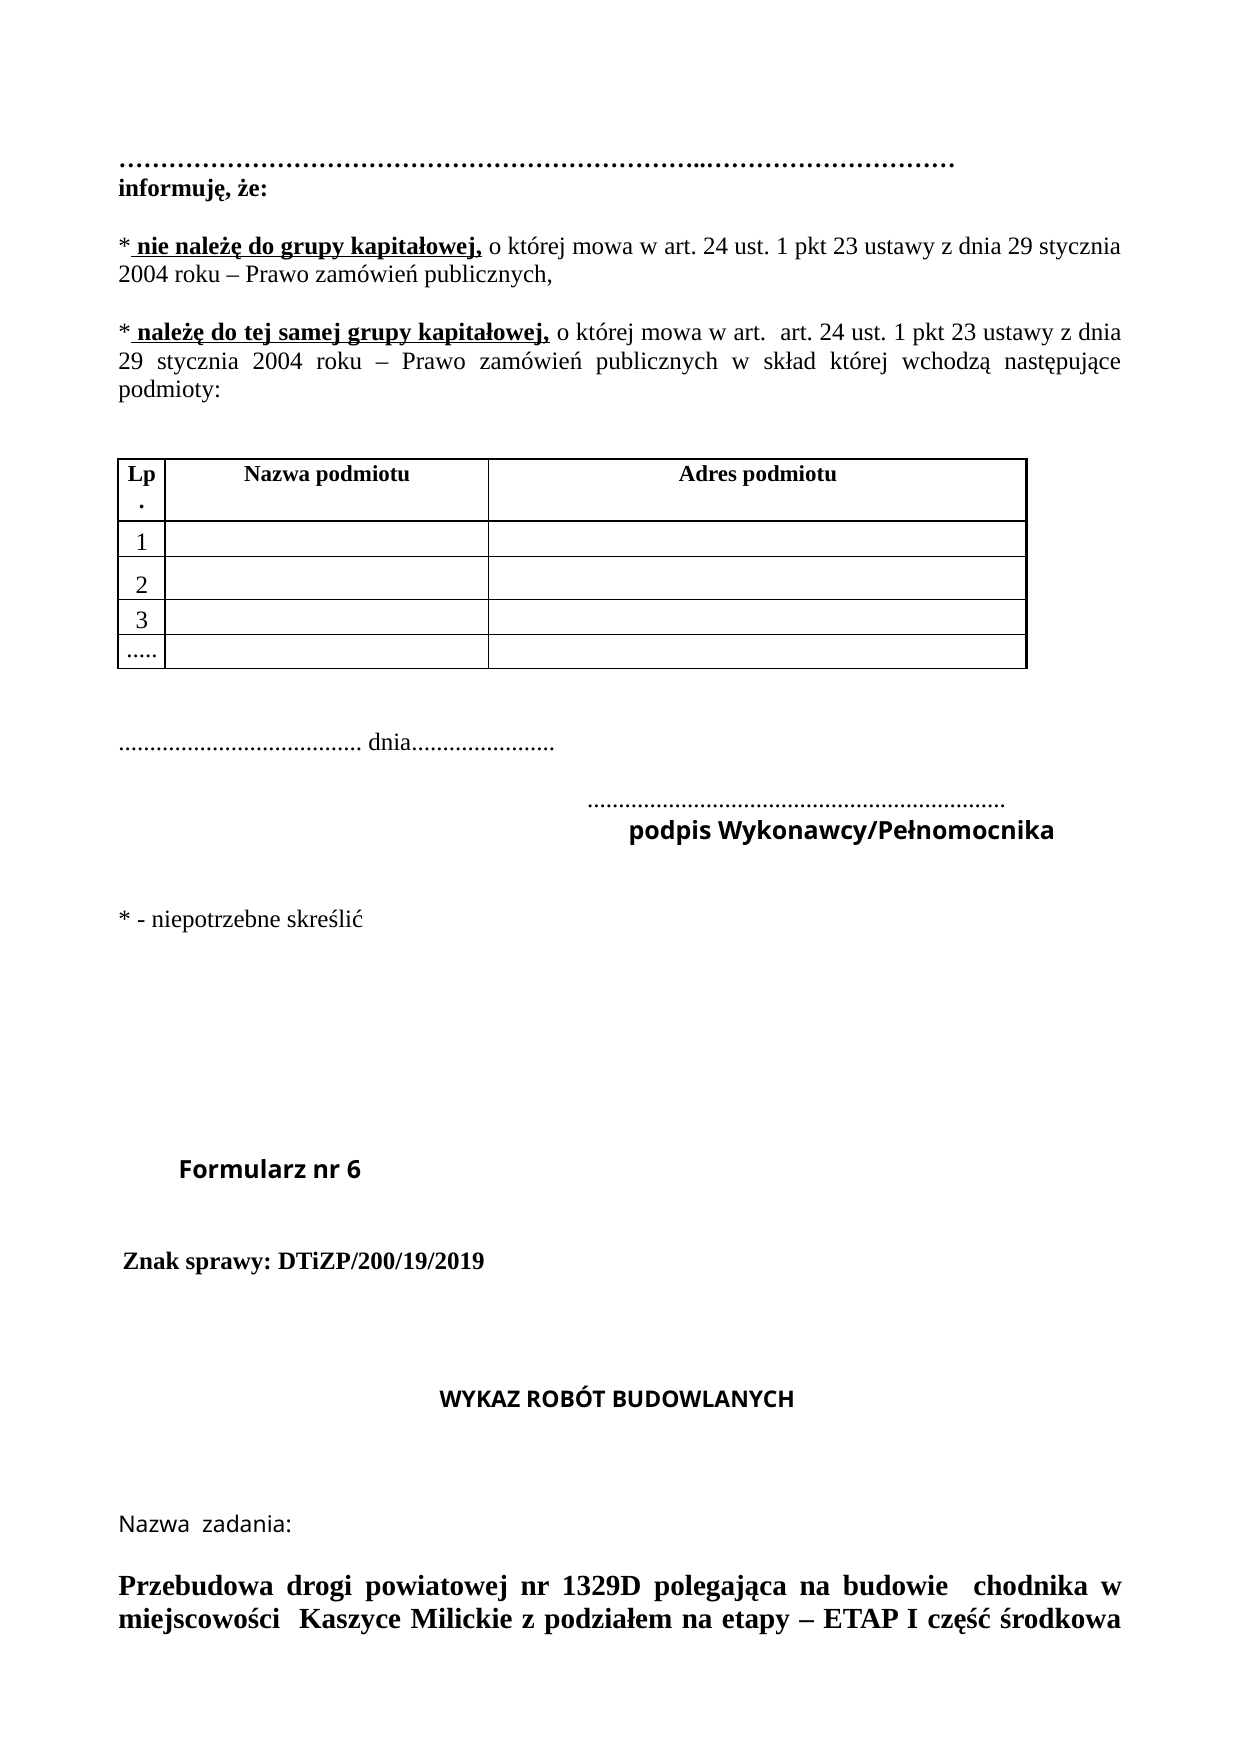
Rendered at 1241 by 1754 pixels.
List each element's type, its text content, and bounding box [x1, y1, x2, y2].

text Nazwa zadania: [118, 1508, 1122, 1539]
text Formularz nr 6 [118, 1152, 1121, 1186]
text informuję, że: [118, 173, 1122, 202]
table_cell [489, 635, 1025, 668]
table_cell [166, 600, 488, 633]
table_cell ..... [119, 635, 164, 668]
table_cell [166, 635, 488, 668]
table_cell [166, 557, 488, 599]
text ................................................................... [118, 784, 1122, 813]
table_cell [166, 522, 488, 556]
text podpis Wykonawcy/Pełnomocnika [118, 813, 1122, 847]
table_cell 3 [119, 600, 164, 633]
table_header Lp. [119, 460, 164, 520]
text * nie należę do grupy kapitałowej, o której mowa w art. 24 ust. 1 pkt 23 ustawy z dnia 29 stycznia 2004 roku – Prawo zamówień publicznych, [118, 231, 1122, 288]
text * - niepotrzebne skreślić [118, 904, 1122, 933]
table_header Adres podmiotu [489, 460, 1025, 520]
table_cell [489, 557, 1025, 599]
text ....................................... dnia....................... [118, 727, 1122, 755]
text Przebudowa drogi powiatowej nr 1329D polegająca na budowie chodnika w miejscowości Kaszyce Milickie z podziałem na etapy – ETAP I część środkowa [118, 1568, 1122, 1635]
text WYKAZ ROBÓT BUDOWLANYCH [118, 1383, 1122, 1414]
text Znak sprawy: DTiZP/200/19/2019 [116, 1246, 1122, 1275]
table_cell [489, 522, 1025, 556]
table_cell 2 [119, 557, 164, 599]
text ……………………………………………………………..………………………… [118, 144, 1122, 173]
table_cell 1 [119, 522, 164, 556]
text * należę do tej samej grupy kapitałowej, o której mowa w art. art. 24 ust. 1 pkt 23 ustawy z dnia 29 stycznia 2004 roku – Prawo zamówień publicznych w skład której wchodzą następujące podmioty: [118, 317, 1122, 403]
table_cell [489, 600, 1025, 633]
table_header Nazwa podmiotu [166, 460, 488, 520]
